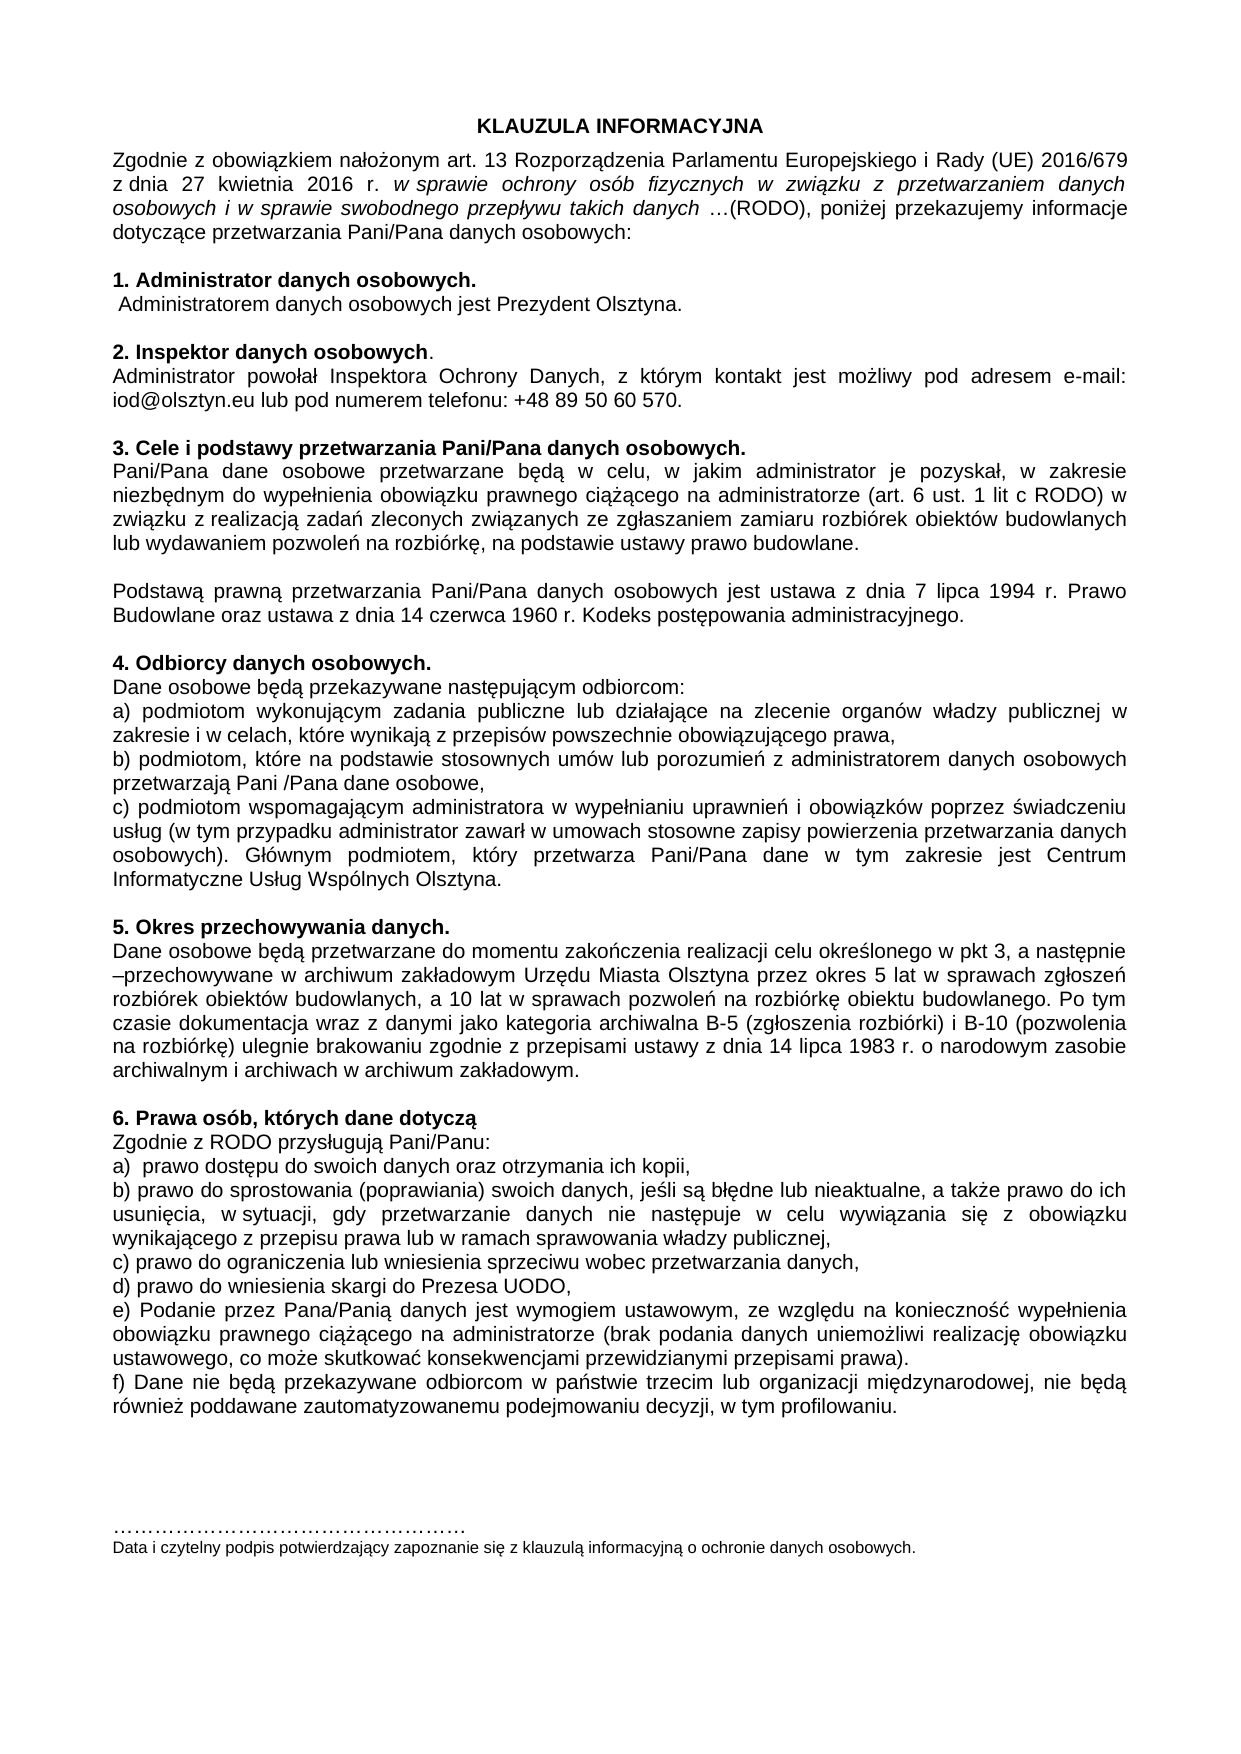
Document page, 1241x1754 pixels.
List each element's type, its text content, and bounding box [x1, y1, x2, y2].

text 2. Inspektor danych osobowych. [112, 339, 1128, 363]
text 3. Cele i podstawy przetwarzania Pani/Pana danych osobowych. [112, 435, 1128, 459]
text 1. Administrator danych osobowych. [112, 268, 1128, 292]
text Data i czytelny podpis potwierdzający zapoznanie się z klauzulą informacyjną o ochronie danych osobowych. [112, 1537, 1128, 1557]
text …………………………………………… [112, 1513, 1128, 1537]
text Administrator powołał Inspektora Ochrony Danych, z którym kontakt jest możliwy pod adresem e-mail: iod@olsztyn.eu lub pod numerem telefonu: +48 89 50 60 570. [112, 363, 1128, 411]
text Zgodnie z obowiązkiem nałożonym art. 13 Rozporządzenia Parlamentu Europejskiego i Rady (UE) 2016/679 z dnia 27 kwietnia 2016 r. w sprawie ochrony osób fizycznych w związku z przetwarzaniem danych osobowych i w sprawie swobodnego przepływu takich danych …(RODO), poniżej przekazujemy informacje dotyczące przetwarzania Pani/Pana danych osobowych: [112, 148, 1128, 244]
text b) podmiotom, które na podstawie stosownych umów lub porozumień z administratorem danych osobowych przetwarzają Pani /Pana dane osobowe, [112, 747, 1128, 795]
text Dane osobowe będą przekazywane następującym odbiorcom: [112, 675, 1128, 699]
text d) prawo do wniesienia skargi do Prezesa UODO, [112, 1274, 1128, 1298]
text f) Dane nie będą przekazywane odbiorcom w państwie trzecim lub organizacji międzynarodowej, nie będą również poddawane zautomatyzowanemu podejmowaniu decyzji, w tym profilowaniu. [112, 1370, 1128, 1418]
text Dane osobowe będą przetwarzane do momentu zakończenia realizacji celu określonego w pkt 3, a następnie –przechowywane w archiwum zakładowym Urzędu Miasta Olsztyna przez okres 5 lat w sprawach zgłoszeń rozbiórek obiektów budowlanych, a 10 lat w sprawach pozwoleń na rozbiórkę obiektu budowlanego. Po tym czasie dokumentacja wraz z danymi jako kategoria archiwalna B-5 (zgłoszenia rozbiórki) i B-10 (pozwolenia na rozbiórkę) ulegnie brakowaniu zgodnie z przepisami ustawy z dnia 14 lipca 1983 r. o narodowym zasobie archiwalnym i archiwach w archiwum zakładowym. [112, 938, 1128, 1082]
text a) podmiotom wykonującym zadania publiczne lub działające na zlecenie organów władzy publicznej w zakresie i w celach, które wynikają z przepisów powszechnie obowiązującego prawa, [112, 699, 1128, 747]
text 5. Okres przechowywania danych. [112, 914, 1128, 938]
text Administratorem danych osobowych jest Prezydent Olsztyna. [112, 292, 1128, 316]
text e) Podanie przez Pana/Panią danych jest wymogiem ustawowym, ze względu na konieczność wypełnienia obowiązku prawnego ciążącego na administratorze (brak podania danych uniemożliwi realizację obowiązku ustawowego, co może skutkować konsekwencjami przewidzianymi przepisami prawa). [112, 1298, 1128, 1370]
text a) prawo dostępu do swoich danych oraz otrzymania ich kopii, [112, 1154, 1128, 1178]
text Podstawą prawną przetwarzania Pani/Pana danych osobowych jest ustawa z dnia 7 lipca 1994 r. Prawo Budowlane oraz ustawa z dnia 14 czerwca 1960 r. Kodeks postępowania administracyjnego. [112, 579, 1128, 627]
text 4. Odbiorcy danych osobowych. [112, 651, 1128, 675]
text c) prawo do ograniczenia lub wniesienia sprzeciwu wobec przetwarzania danych, [112, 1250, 1128, 1274]
text c) podmiotom wspomagającym administratora w wypełnianiu uprawnień i obowiązków poprzez świadczeniu usług (w tym przypadku administrator zawarł w umowach stosowne zapisy powierzenia przetwarzania danych osobowych). Głównym podmiotem, który przetwarza Pani/Pana dane w tym zakresie jest Centrum Informatyczne Usług Wspólnych Olsztyna. [112, 795, 1128, 891]
text 6. Prawa osób, których dane dotyczą [112, 1106, 1128, 1130]
text Pani/Pana dane osobowe przetwarzane będą w celu, w jakim administrator je pozyskał, w zakresie niezbędnym do wypełnienia obowiązku prawnego ciążącego na administratorze (art. 6 ust. 1 lit c RODO) w związku z realizacją zadań zleconych związanych ze zgłaszaniem zamiaru rozbiórek obiektów budowlanych lub wydawaniem pozwoleń na rozbiórkę, na podstawie ustawy prawo budowlane. [112, 459, 1128, 555]
text Zgodnie z RODO przysługują Pani/Panu: [112, 1130, 1128, 1154]
text b) prawo do sprostowania (poprawiania) swoich danych, jeśli są błędne lub nieaktualne, a także prawo do ich usunięcia, w sytuacji, gdy przetwarzanie danych nie następuje w celu wywiązania się z obowiązku wynikającego z przepisu prawa lub w ramach sprawowania władzy publicznej, [112, 1178, 1128, 1250]
text KLAUZULA INFORMACYJNA [112, 113, 1128, 137]
